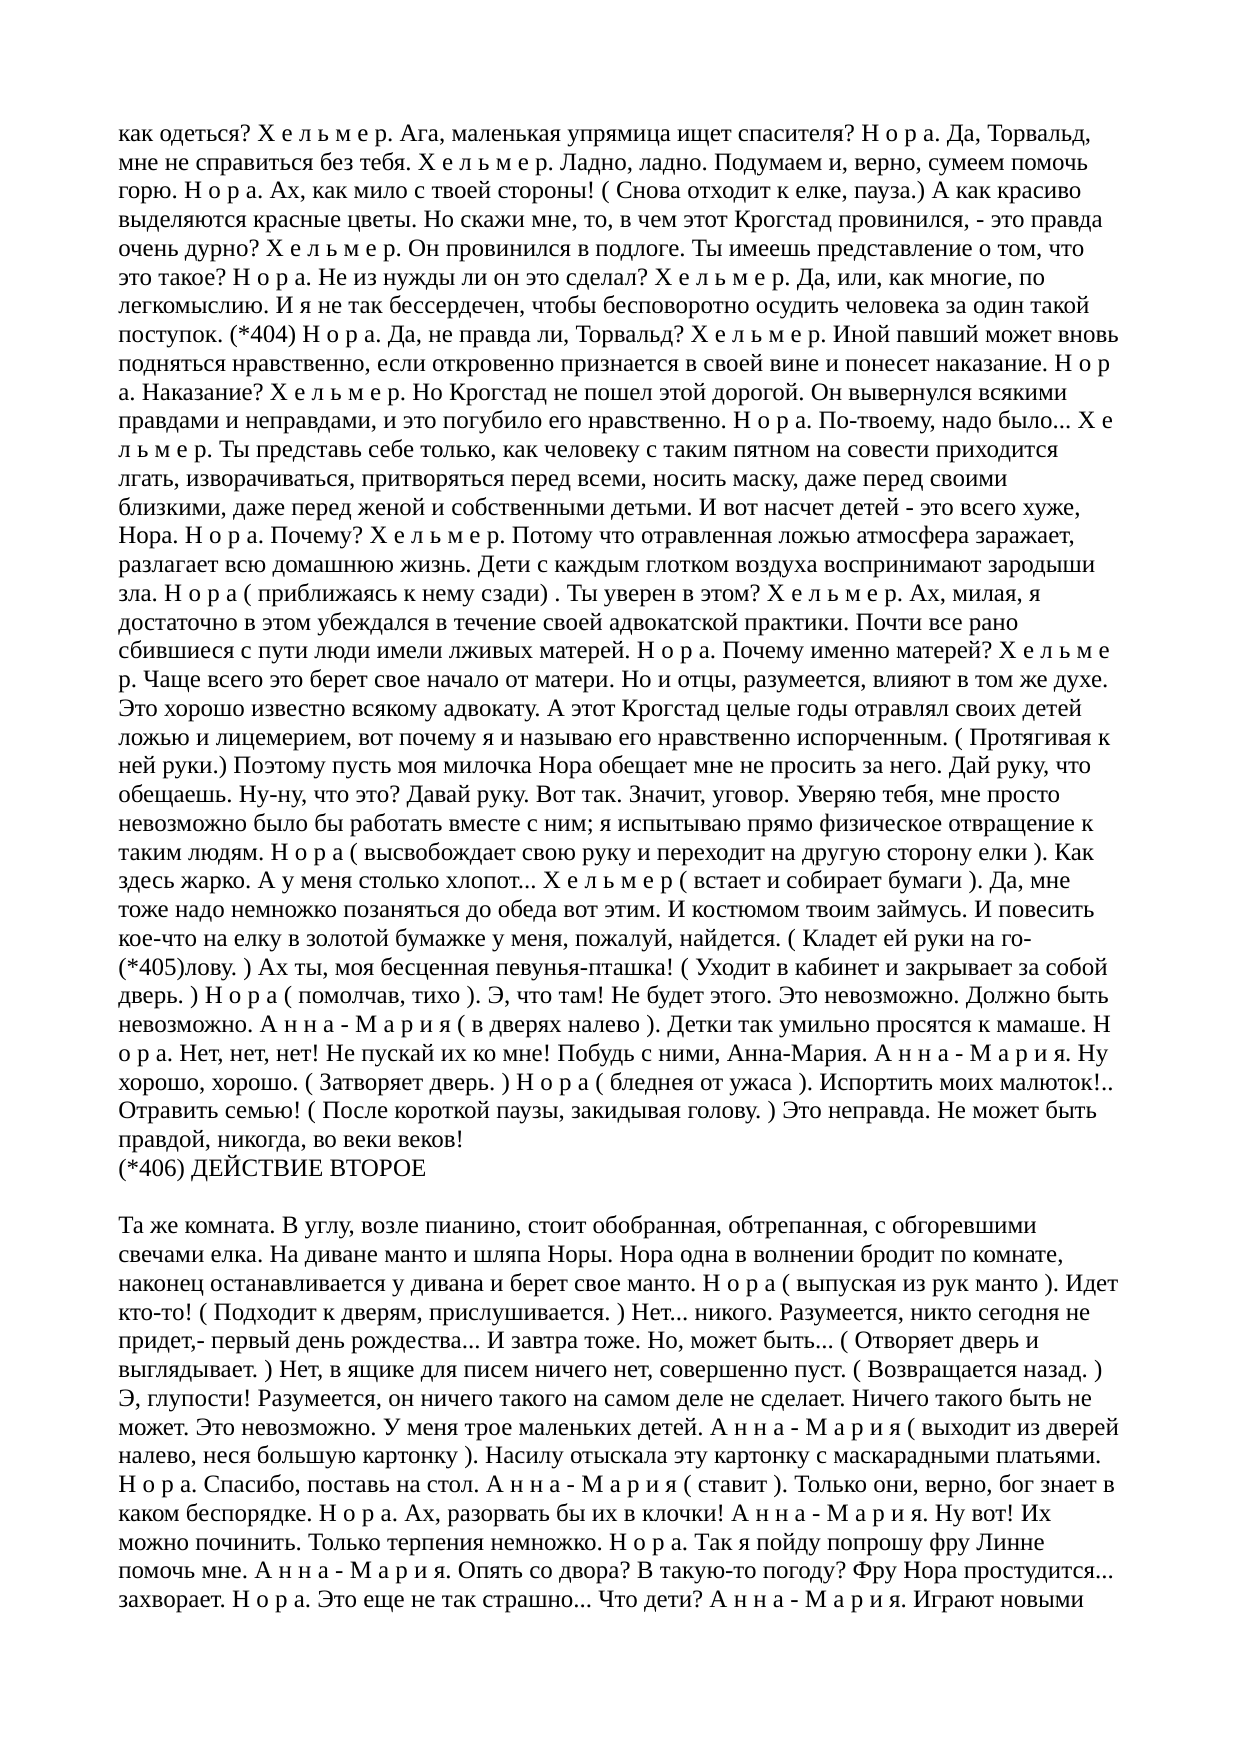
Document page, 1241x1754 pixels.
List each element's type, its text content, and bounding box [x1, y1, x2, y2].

text Та же комната. В углу, возле пианино, стоит обобранная, обтрепанная, с обгоревшими свечами елка. На диване манто и шляпа Норы. Нора одна в волнении бродит по комнате, наконец останавливается у дивана и берет свое манто. Н о р а ( выпуская из рук манто ). Идет кто-то! ( Подходит к дверям, прислушивается. ) Нет... никого. Разумеется, никто сегодня не придет,- первый день рождества... И завтра тоже. Но, может быть... ( Отворяет дверь и выглядывает. ) Нет, в ящике для писем ничего нет, совершенно пуст. ( Возвращается назад. ) Э, глупости! Разумеется, он ничего такого на самом деле не сделает. Ничего такого быть не может. Это невозможно. У меня трое маленьких детей. А н н а - М а р и я ( выходит из дверей налево, неся большую картонку ). Насилу отыскала эту картонку с маскарадными платьями. Н о р а. Спасибо, поставь на стол. А н н а - М а р и я ( ставит ). Только они, верно, бог знает в каком беспорядке. Н о р а. Ах, разорвать бы их в клочки! А н н а - М а р и я. Ну вот! Их можно починить. Только терпения немножко. Н о р а. Так я пойду попрошу фру Линне помочь мне. А н н а - М а р и я. Опять со двора? В такую-то погоду? Фру Нора простудится... захворает. Н о р а. Это еще не так страшно... Что дети? А н н а - М а р и я. Играют новыми [118, 1211, 1122, 1613]
text как одеться? Х е л ь м е р. Ага, маленькая упрямица ищет спасителя? Н о р а. Да, Торвальд, мне не справиться без тебя. Х е л ь м е р. Ладно, ладно. Подумаем и, верно, сумеем помочь горю. Н о р а. Ах, как мило с твоей стороны! ( Снова отходит к елке, пауза.) А как красиво выделяются красные цветы. Но скажи мне, то, в чем этот Крогстад провинился, - это правда очень дурно? Х е л ь м е р. Он провинился в подлоге. Ты имеешь представление о том, что это такое? Н о р а. Не из нужды ли он это сделал? Х е л ь м е р. Да, или, как многие, по легкомыслию. И я не так бессердечен, чтобы бесповоротно осудить человека за один такой поступок. (*404) Н о р а. Да, не правда ли, Торвальд? X е л ь м е р. Иной павший может вновь подняться нравственно, если откровенно признается в своей вине и понесет наказание. Н о р а. Наказание? X е л ь м е р. Но Крогстад не пошел этой дорогой. Он вывернулся всякими правдами и неправдами, и это погубило его нравственно. Н о р а. По-твоему, надо было... X е л ь м е р. Ты представь себе только, как человеку с таким пятном на совести приходится лгать, изворачиваться, притворяться перед всеми, носить маску, даже перед своими близкими, даже перед женой и собственными детьми. И вот насчет детей - это всего хуже, Нора. Н о р а. Почему? X е л ь м е р. Потому что отравленная ложью атмосфера заражает, разлагает всю домашнюю жизнь. Дети с каждым глотком воздуха воспринимают зародыши зла. Н о р а ( приближаясь к нему сзади) . Ты уверен в этом? X е л ь м е р. Ах, милая, я достаточно в этом убеждался в течение своей адвокатской практики. Почти все рано сбившиеся с пути люди имели лживых матерей. Н о р а. Почему именно матерей? X е л ь м е р. Чаще всего это берет свое начало от матери. Но и отцы, разумеется, влияют в том же духе. Это хорошо известно всякому адвокату. А этот Крогстад целые годы отравлял своих детей ложью и лицемерием, вот почему я и называю его нравственно испорченным. ( Протягивая к ней руки.) Поэтому пусть моя милочка Нора обещает мне не просить за него. Дай руку, что обещаешь. Ну-ну, что это? Давай руку. Вот так. Значит, уговор. Уверяю тебя, мне просто невозможно было бы работать вместе с ним; я испытываю прямо физическое отвращение к таким людям. Н о р а ( высвобождает свою руку и переходит на другую сторону елки ). Как здесь жарко. А у меня столько хлопот... X е л ь м е р ( встает и собирает бумаги ). Да, мне тоже надо немножко позаняться до обеда вот этим. И костюмом твоим займусь. И повесить кое-что на елку в золотой бумажке у меня, пожалуй, найдется. ( Кладет ей руки на го-(*405)лову. ) Ах ты, моя бесценная певунья-пташка! ( Уходит в кабинет и закрывает за собой дверь. ) Н о р а ( помолчав, тихо ). Э, что там! Не будет этого. Это невозможно. Должно быть невозможно. А н н а - М а р и я ( в дверях налево ). Детки так умильно просятся к мамаше. Н о р а. Нет, нет, нет! Не пускай их ко мне! Побудь с ними, Анна-Мария. А н н а - М а р и я. Ну хорошо, хорошо. ( Затворяет дверь. ) Н о р а ( бледнея от ужаса ). Испортить моих малюток!.. Отравить семью! ( После короткой паузы, закидывая голову. ) Это неправда. Не может быть правдой, никогда, во веки веков! [118, 118, 1122, 1153]
text (*406) ДЕЙСТВИЕ ВТОРОЕ [118, 1153, 1122, 1182]
